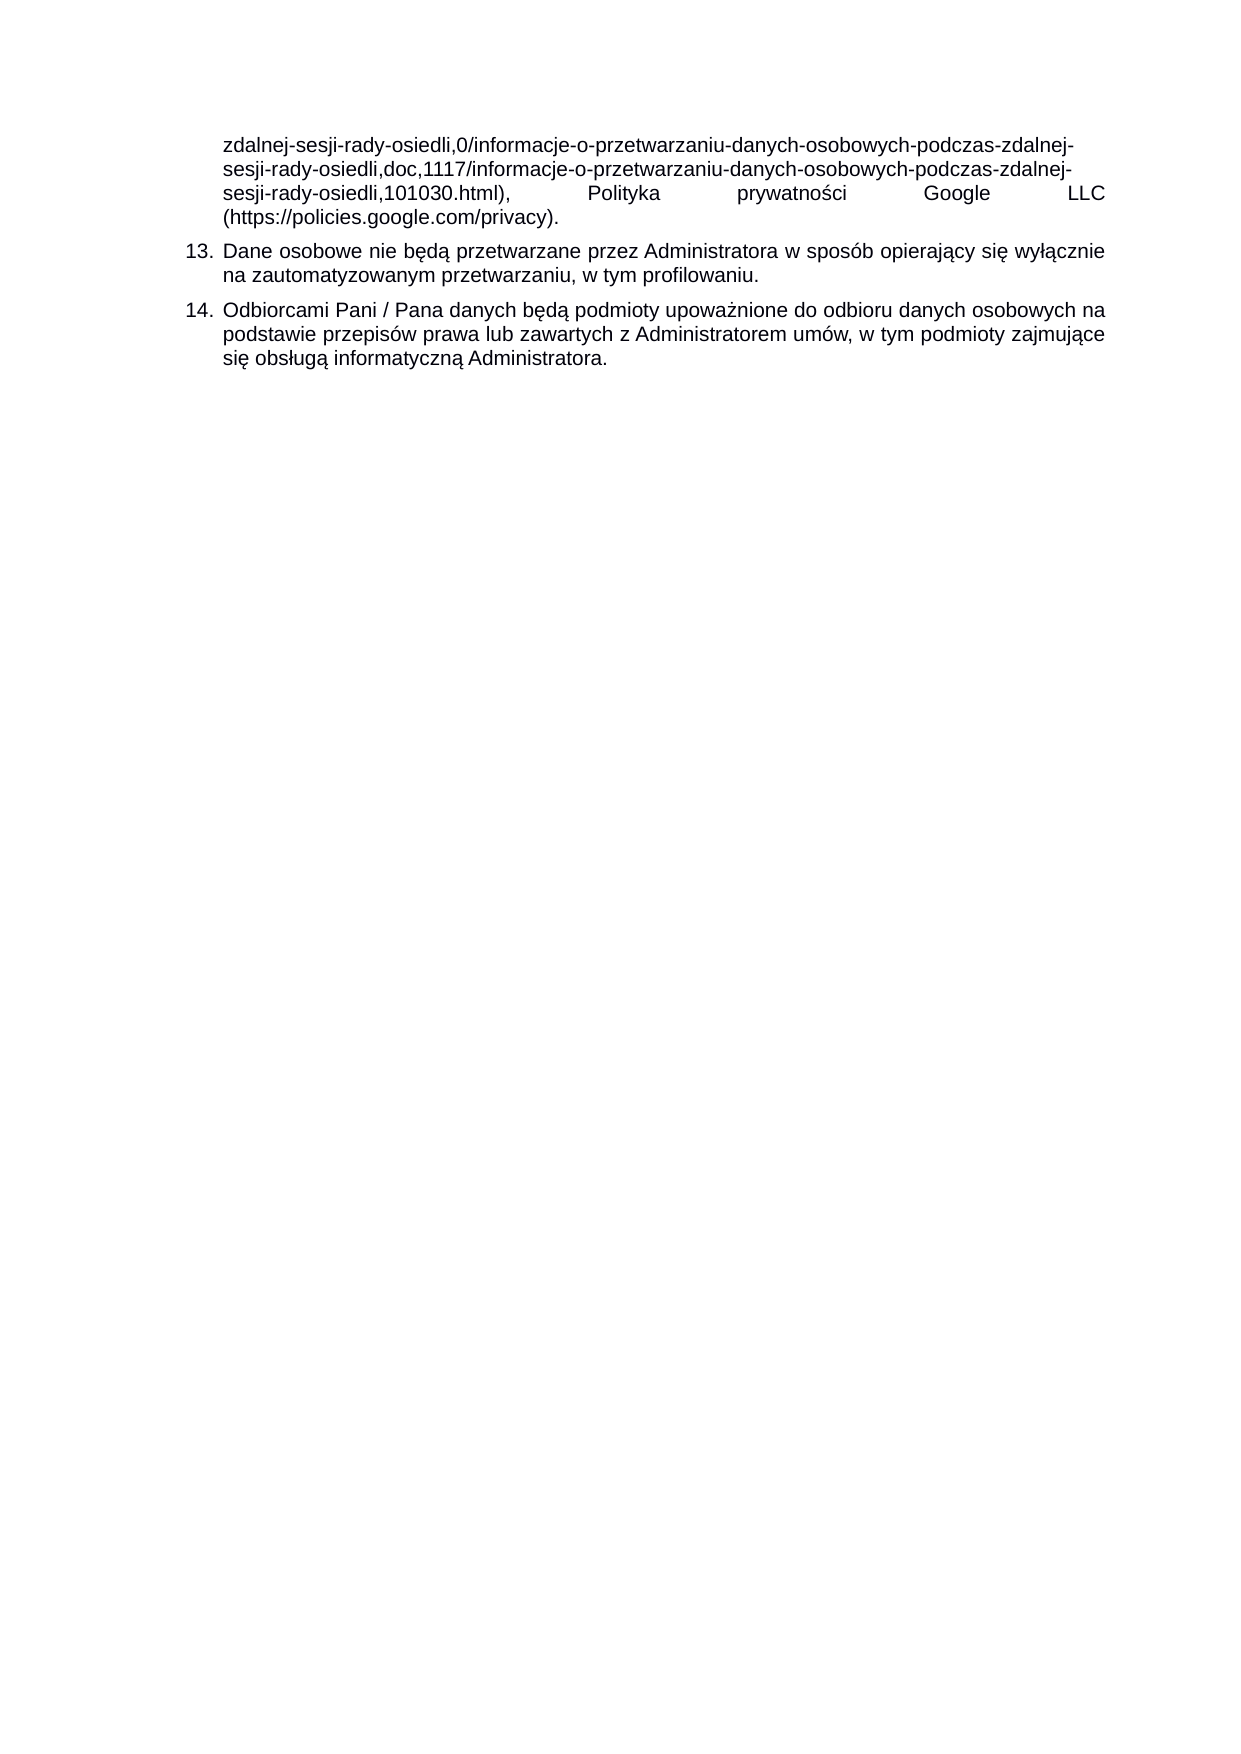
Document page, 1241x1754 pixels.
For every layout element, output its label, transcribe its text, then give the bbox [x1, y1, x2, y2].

list zdalnej-sesji-rady-osiedli,0/informacje-o-przetwarzaniu-danych-osobowych-podczas-zdalnej-sesji-rady-osiedli,doc,1117/informacje-o-przetwarzaniu-danych-osobowych-podczas-zdalnej-sesji-rady-osiedli,101030.html), Polityka prywatności Google LLC (https://policies.google.com/privacy). [185, 133, 1106, 229]
list Odbiorcami Pani / Pana danych będą podmioty upoważnione do odbioru danych osobowych na podstawie przepisów prawa lub zawartych z Administratorem umów, w tym podmioty zajmujące się obsługą informatyczną Administratora. [185, 297, 1106, 369]
list Dane osobowe nie będą przetwarzane przez Administratora w sposób opierający się wyłącznie na zautomatyzowanym przetwarzaniu, w tym profilowaniu. [185, 239, 1106, 287]
